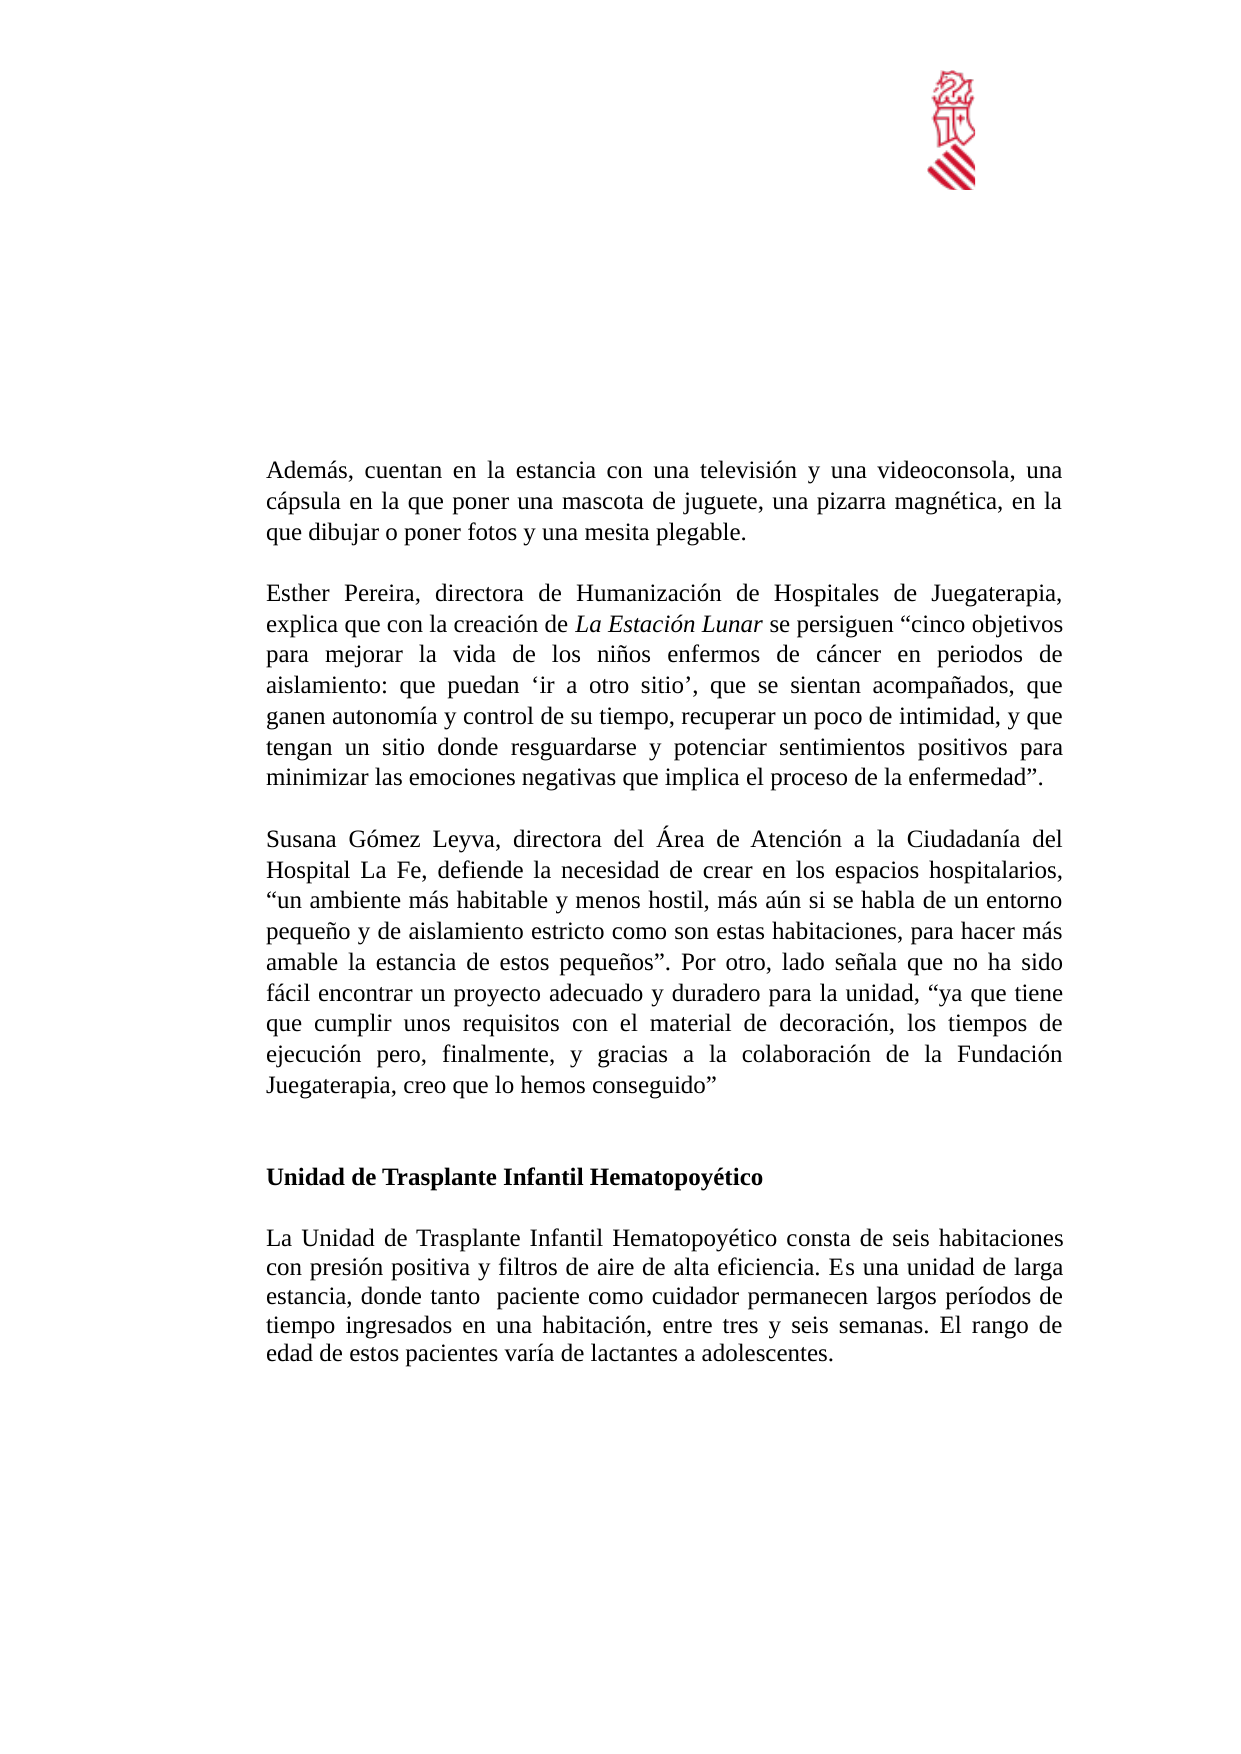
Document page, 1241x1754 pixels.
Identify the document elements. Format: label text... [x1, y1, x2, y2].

text Esther Pereira, directora de Humanización de Hospitales de Juegaterapia, explica que con la creación de La Estación Lunar se persiguen “cinco objetivos para mejorar la vida de los niños enfermos de cáncer en periodos de aislamiento: que puedan ‘ir a otro sitio’, que se sientan acompañados, que ganen autonomía y control de su tiempo, recuperar un poco de intimidad, y que tengan un sitio donde resguardarse y potenciar sentimientos positivos para minimizar las emociones negativas que implica el proceso de la enfermedad”. [266, 578, 1064, 791]
text Además, cuentan en la estancia con una televisión y una videoconsola, una cápsula en la que poner una mascota de juguete, una pizarra magnética, en la que dibujar o poner fotos y una mesita plegable. [266, 455, 1064, 545]
text La Unidad de Trasplante Infantil Hematopoyético consta de seis habitaciones con presión positiva y filtros de aire de alta eficiencia. Es una unidad de larga estancia, donde tanto paciente como cuidador permanecen largos períodos de tiempo ingresados en una habitación, entre tres y seis semanas. El rango de edad de estos pacientes varía de lactantes a adolescentes. [266, 1223, 1064, 1367]
text Unidad de Trasplante Infantil Hematopoyético [266, 1162, 1064, 1191]
text Susana Gómez Leyva, directora del Área de Atención a la Ciudadanía del Hospital La Fe, defiende la necesidad de crear en los espacios hospitalarios, “un ambiente más habitable y menos hostil, más aún si se habla de un entorno pequeño y de aislamiento estricto como son estas habitaciones, para hacer más amable la estancia de estos pequeños”. Por otro, lado señala que no ha sido fácil encontrar un proyecto adecuado y duradero para la unidad, “ya que tiene que cumplir unos requisitos con el material de decoración, los tiempos de ejecución pero, finalmente, y gracias a la colaboración de la Fundación Juegaterapia, creo que lo hemos conseguido” [266, 824, 1064, 1098]
